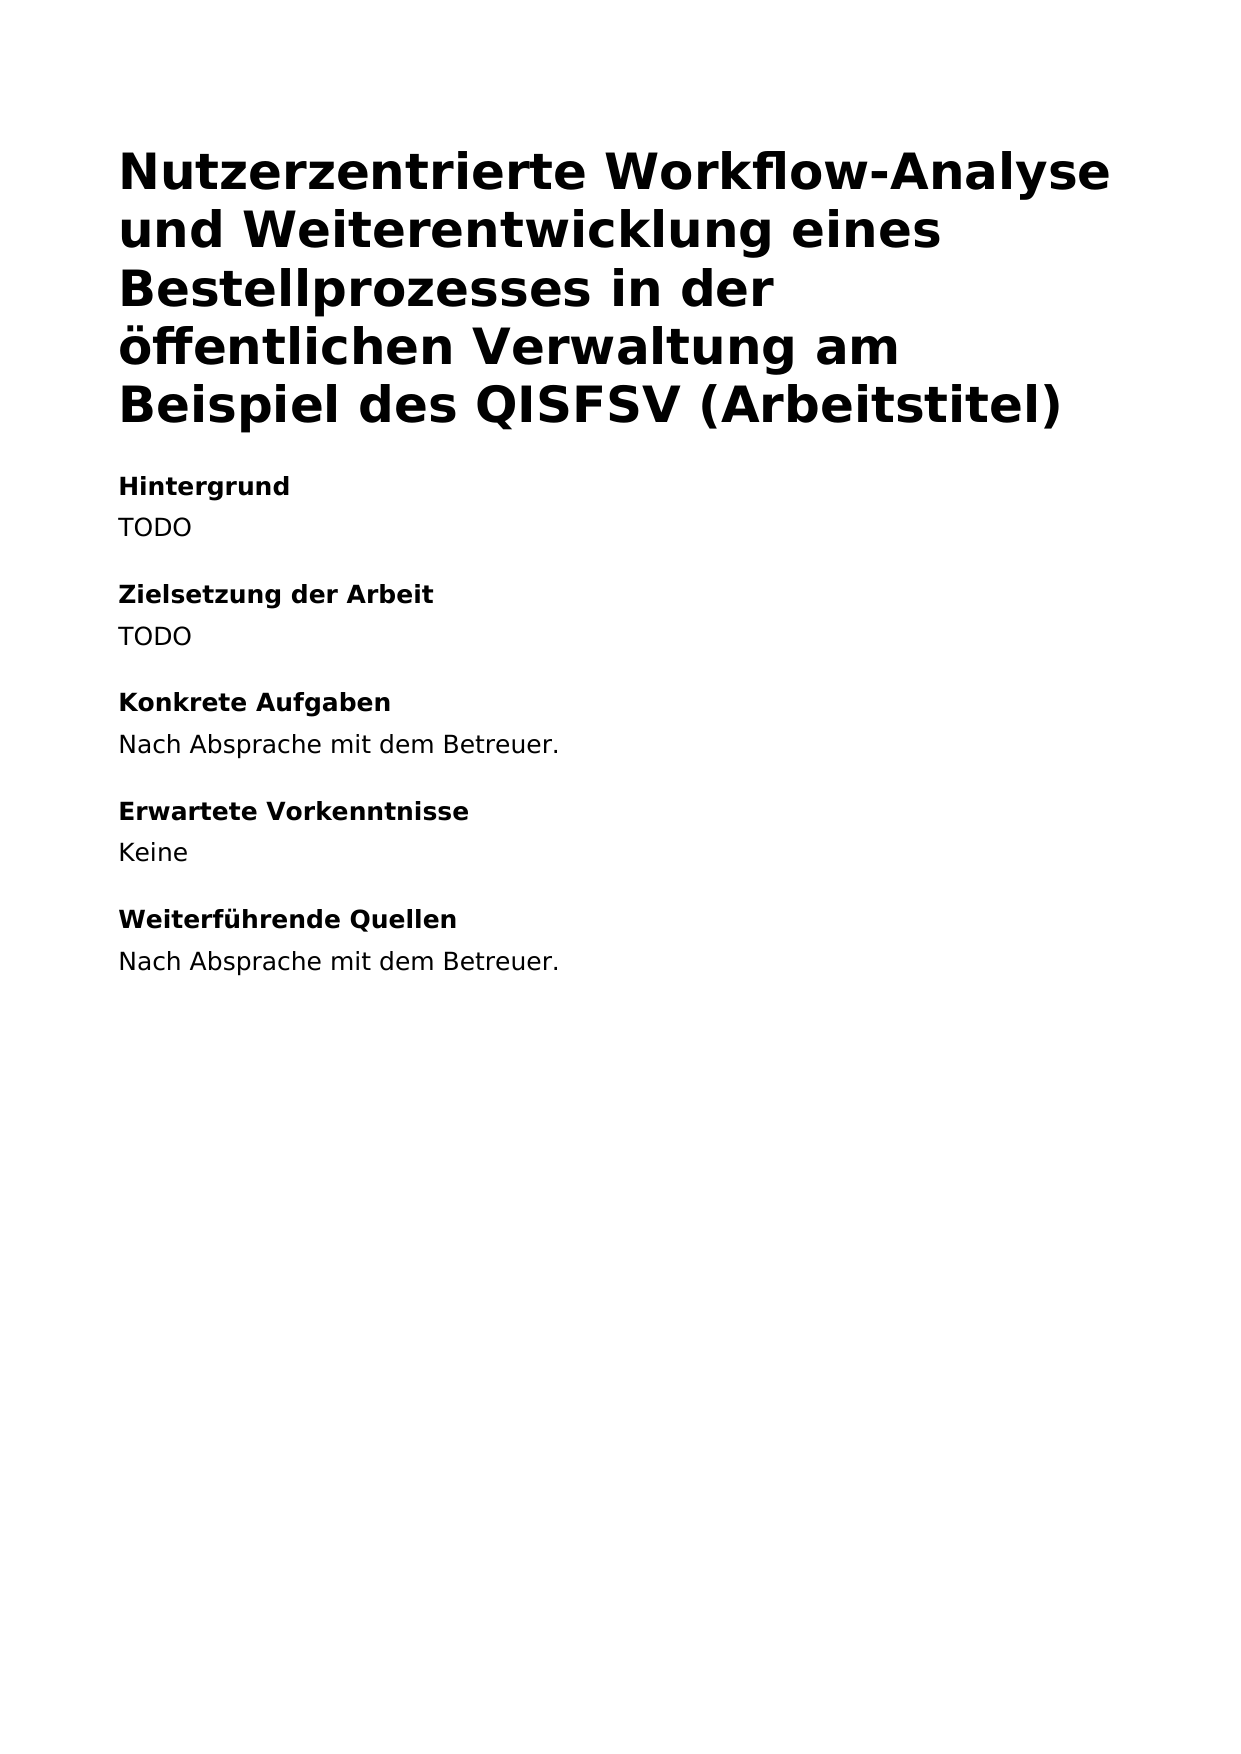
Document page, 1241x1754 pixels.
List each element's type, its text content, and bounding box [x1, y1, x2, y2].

subtitle Weiterführende Quellen [118, 905, 1122, 934]
text TODO [118, 513, 1122, 543]
text TODO [118, 622, 1122, 651]
subtitle Konkrete Aufgaben [118, 688, 1122, 718]
text Nach Absprache mit dem Betreuer. [118, 947, 1122, 976]
subtitle Zielsetzung der Arbeit [118, 580, 1122, 609]
subtitle Nutzerzentrierte Workflow-Analyse und Weiterentwicklung eines Bestellprozesses in der öffentlichen Verwaltung am Beispiel des QISFSV (Arbeitstitel) [118, 143, 1122, 434]
text Nach Absprache mit dem Betreuer. [118, 730, 1122, 759]
subtitle Hintergrund [118, 472, 1122, 501]
subtitle Erwartete Vorkenntnisse [118, 797, 1122, 826]
text Keine [118, 838, 1122, 868]
